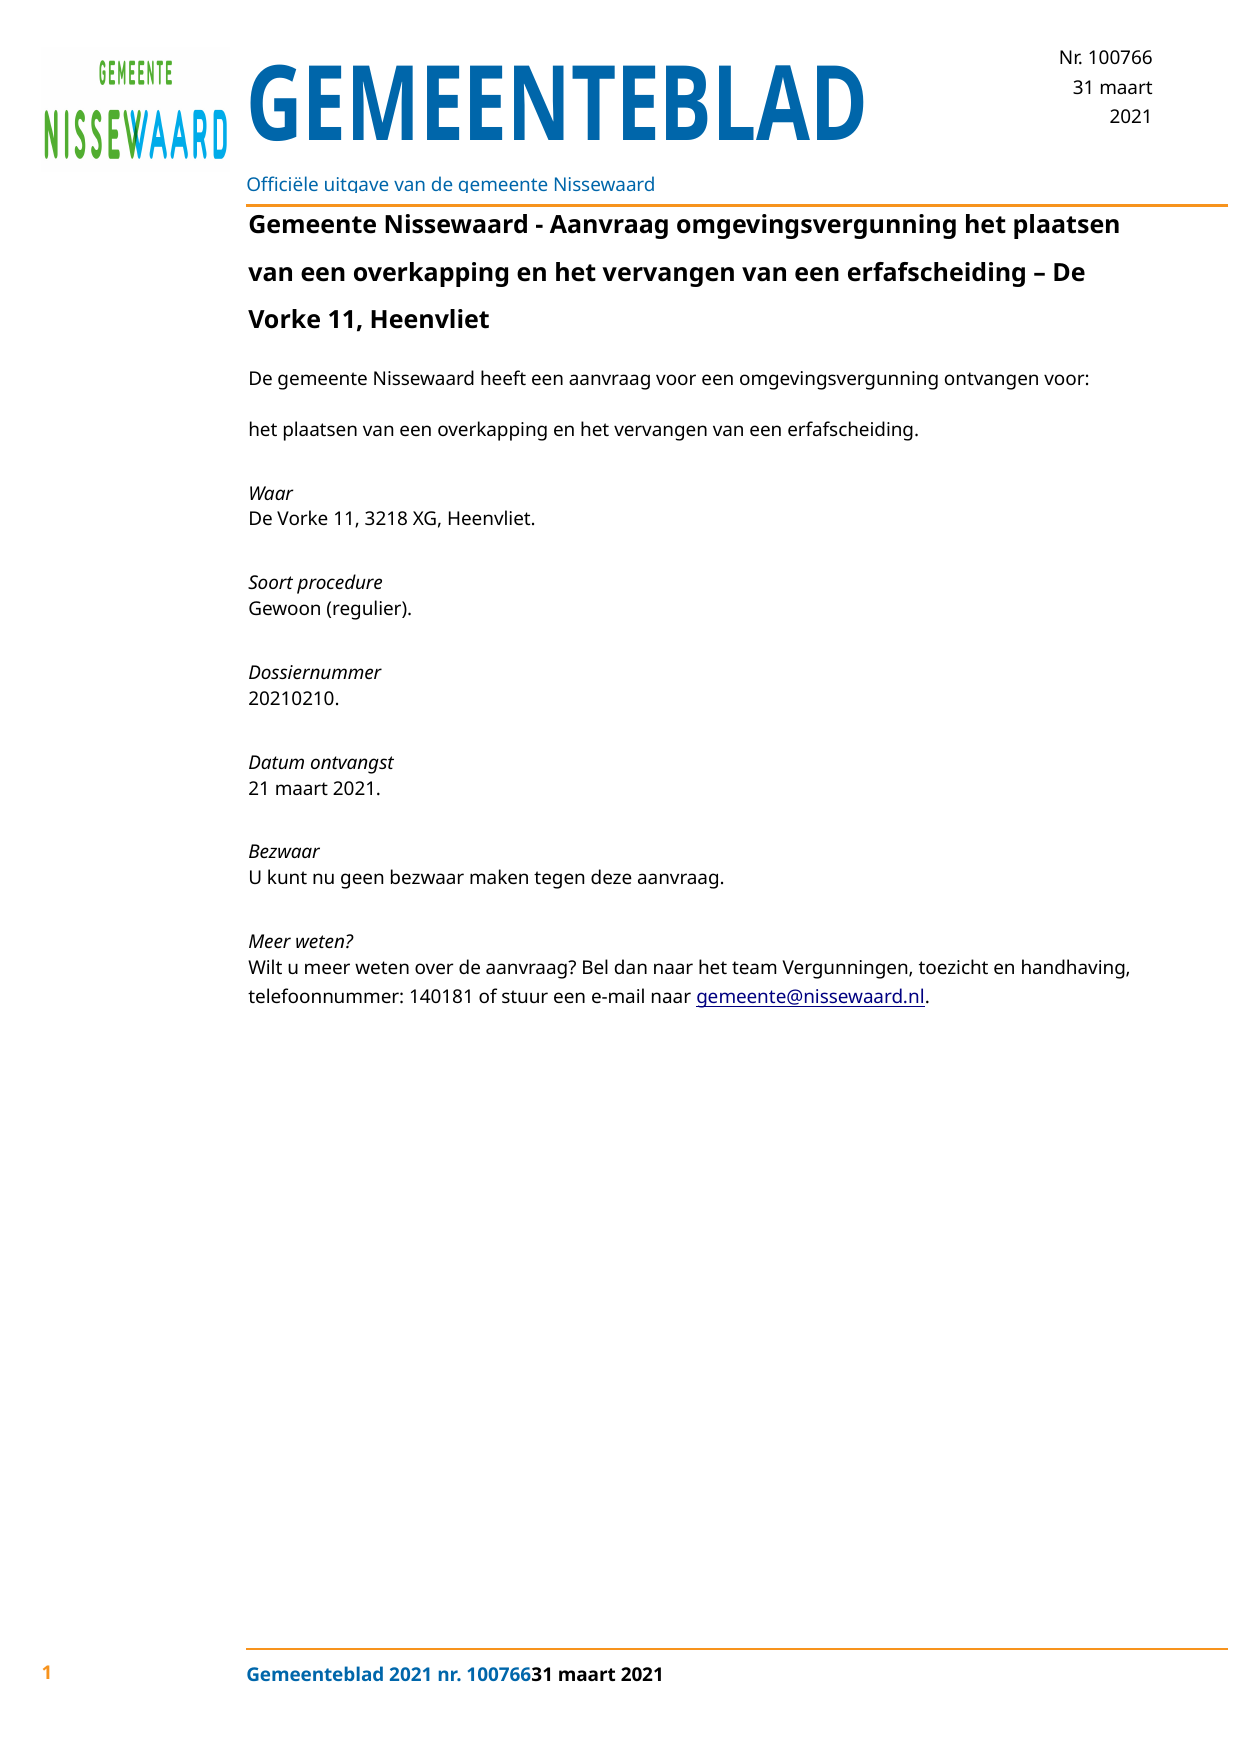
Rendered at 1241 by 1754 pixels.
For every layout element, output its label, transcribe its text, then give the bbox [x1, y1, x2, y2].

text De gemeente Nissewaard heeft een aanvraag voor een omgevingsvergunning ontvangen voor: [248, 366, 1152, 391]
text Meer weten? [248, 928, 1152, 954]
text 20210210. [248, 685, 1152, 711]
text Wilt u meer weten over de aanvraag? Bel dan naar het team Vergunningen, toezicht en handhaving, telefoonnummer: 140181 of stuur een e-mail naar gemeente@nissewaard.nl. [248, 954, 1152, 1009]
text Gemeente Nissewaard - Aanvraag omgevingsvergunning het plaatsen van een overkapping en het vervangen van een erfafscheiding – De Vorke 11, Heenvliet [248, 207, 1152, 336]
text U kunt nu geen bezwaar maken tegen deze aanvraag. [248, 864, 1152, 890]
text Waar [248, 480, 1152, 506]
text Bezwaar [248, 839, 1152, 864]
text 21 maart 2021. [248, 775, 1152, 800]
text Dossiernummer [248, 659, 1152, 685]
text De Vorke 11, 3218 XG, Heenvliet. [248, 506, 1152, 531]
text Soort procedure [248, 569, 1152, 595]
text Gewoon (regulier). [248, 595, 1152, 621]
picture [41, 47, 231, 172]
text het plaatsen van een overkapping en het vervangen van een erfafscheiding. [248, 416, 1152, 442]
text Datum ontvangst [248, 749, 1152, 775]
